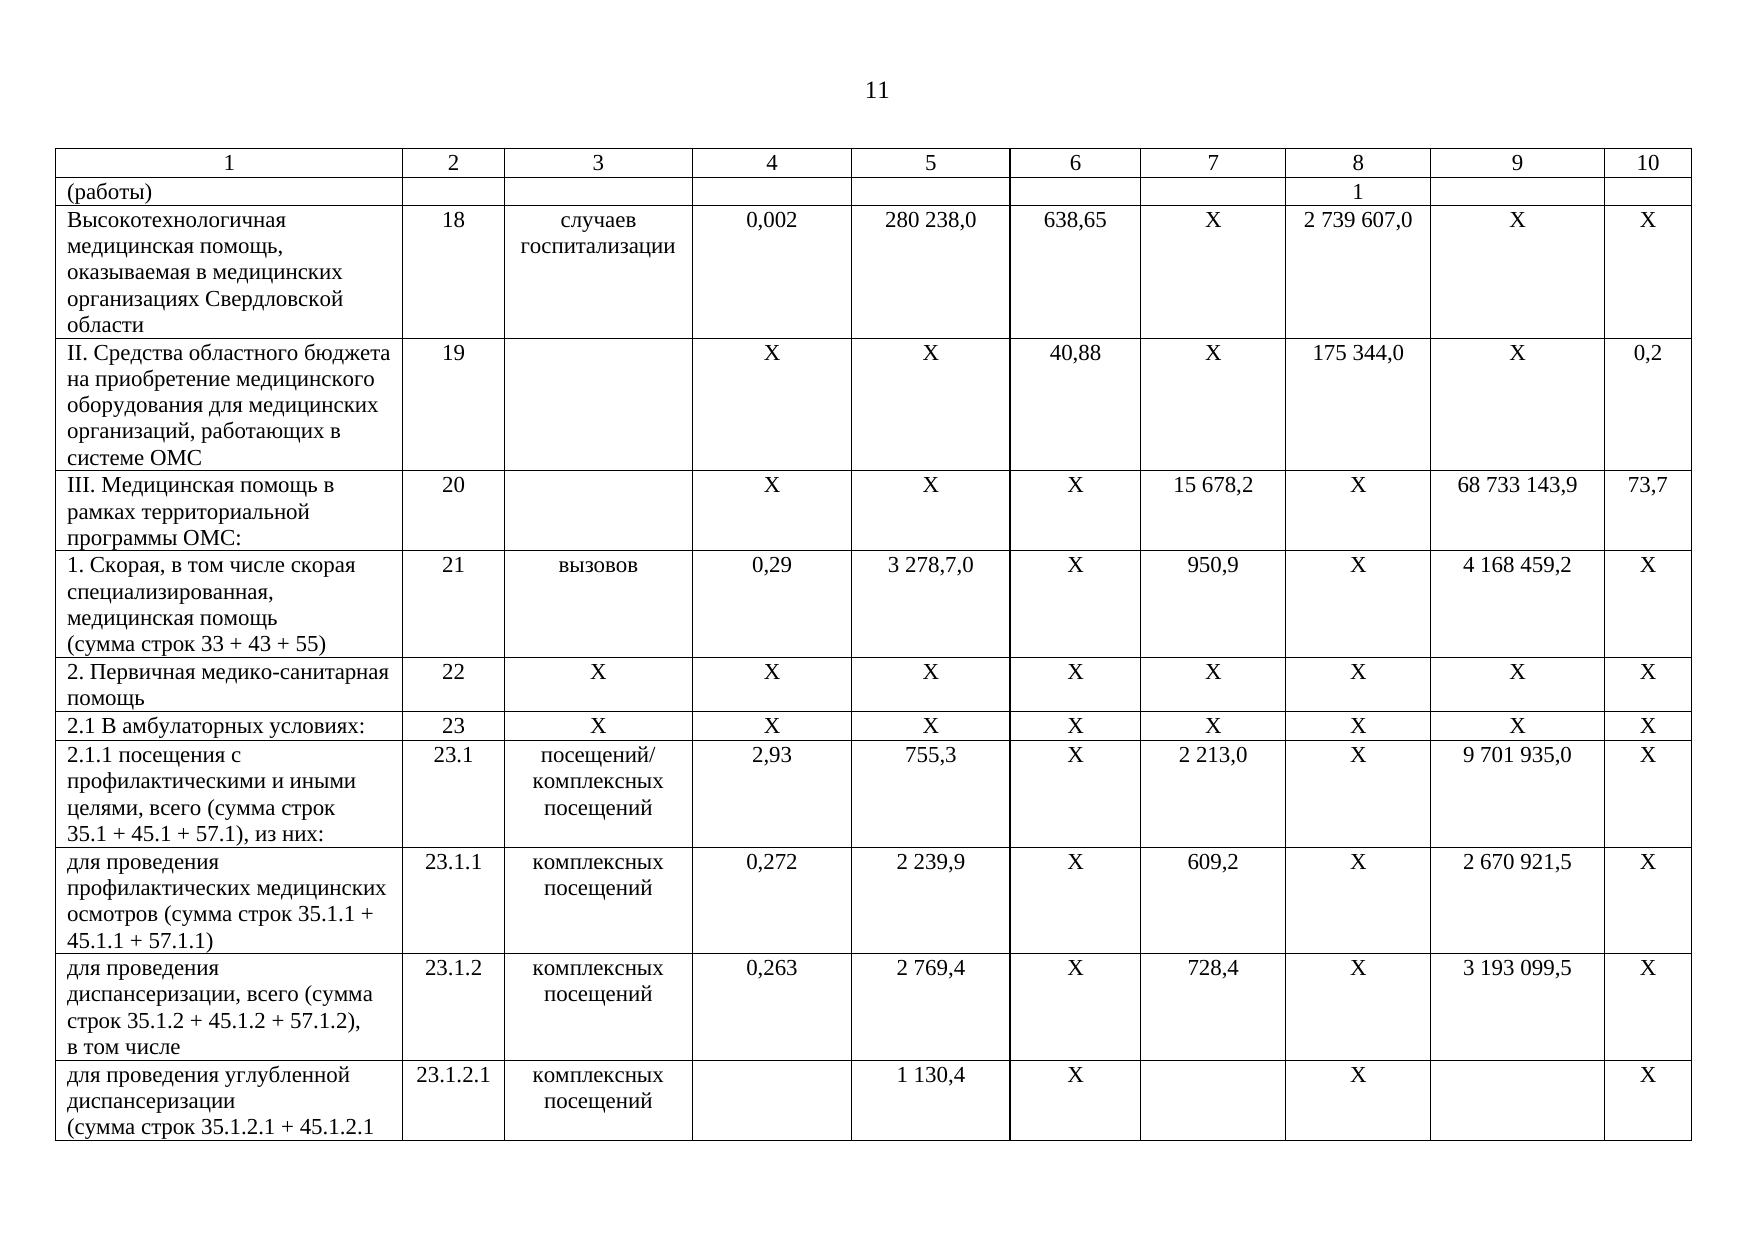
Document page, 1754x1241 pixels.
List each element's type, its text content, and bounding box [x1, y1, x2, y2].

table_cell 175 344,0 [1286, 339, 1430, 470]
table_cell Х [1286, 712, 1430, 740]
table_cell Х [505, 712, 692, 740]
table_cell 23.1.2 [403, 954, 504, 1059]
table_cell X [1431, 206, 1604, 337]
table_cell Х [1011, 741, 1140, 847]
table_cell [852, 178, 1009, 205]
table_cell (работы) [56, 178, 402, 205]
table_cell [1141, 178, 1285, 205]
table_cell 2 670 921,5 [1431, 848, 1604, 953]
table_cell [1431, 1061, 1604, 1140]
table_cell 2 739 607,0 [1286, 206, 1430, 337]
table_cell [505, 339, 692, 470]
table_cell Х [1141, 712, 1285, 740]
table_cell Х [1011, 658, 1140, 711]
table_cell 0,2 [1605, 339, 1691, 470]
table_cell X [1141, 339, 1285, 470]
table_cell [505, 471, 692, 550]
table_cell [505, 178, 692, 205]
table_cell 19 [403, 339, 504, 470]
table_cell 280 238,0 [852, 206, 1009, 337]
table_cell 0,272 [693, 848, 851, 953]
table_cell Х [1286, 954, 1430, 1059]
table_header 5 [852, 149, 1009, 177]
table_cell Х [1011, 712, 1140, 740]
table_cell Х [1011, 471, 1140, 550]
table_cell [1011, 178, 1140, 205]
table_cell 73,7 [1605, 471, 1691, 550]
table_cell Х [852, 658, 1009, 711]
table_header 3 [505, 149, 692, 177]
table_cell 3 193 099,5 [1431, 954, 1604, 1059]
table_cell [693, 1061, 851, 1140]
table_cell Х [1286, 471, 1430, 550]
table_cell Х [852, 471, 1009, 550]
table_cell 2 213,0 [1141, 741, 1285, 847]
table_cell [1605, 178, 1691, 205]
table_cell 23.1.1 [403, 848, 504, 953]
table_cell 609,2 [1141, 848, 1285, 953]
table_cell Х [1286, 658, 1430, 711]
table_cell 2. Первичная медико-санитарная помощь [56, 658, 402, 711]
table_header 10 [1605, 149, 1691, 177]
table_cell Х [1141, 658, 1285, 711]
table_header 1 [56, 149, 402, 177]
table_cell Х [693, 712, 851, 740]
table_cell комплексных посещений [505, 1061, 692, 1140]
table_cell Х [1011, 954, 1140, 1059]
table_cell Х [1605, 658, 1691, 711]
table_cell X [1141, 206, 1285, 337]
table_header 8 [1286, 149, 1430, 177]
table_cell комплексных посещений [505, 848, 692, 953]
table_cell 15 678,2 [1141, 471, 1285, 550]
table_cell Х [693, 471, 851, 550]
table_cell 18 [403, 206, 504, 337]
table_cell 755,3 [852, 741, 1009, 847]
table_cell 728,4 [1141, 954, 1285, 1059]
table_cell 2,93 [693, 741, 851, 847]
table_cell 21 [403, 551, 504, 657]
table_cell 950,9 [1141, 551, 1285, 657]
table_cell Х [1286, 1061, 1430, 1140]
table_cell Х [1011, 848, 1140, 953]
table_cell Х [1011, 551, 1140, 657]
table_cell Высокотехнологичная медицинская помощь, оказываемая в медицинских организациях Свердловской области [56, 206, 402, 337]
table_cell для проведения углубленной диспансеризации (сумма строк 35.1.2.1 + 45.1.2.1 [56, 1061, 402, 1140]
table_cell Х [1286, 551, 1430, 657]
table_header 9 [1431, 149, 1604, 177]
table_cell Х [852, 339, 1009, 470]
table_cell Х [1605, 712, 1691, 740]
table_cell 23.1 [403, 741, 504, 847]
table_cell Х [852, 712, 1009, 740]
table_cell для проведения диспансеризации, всего (сумма строк 35.1.2 + 45.1.2 + 57.1.2), в том числе [56, 954, 402, 1059]
table_cell Х [1431, 658, 1604, 711]
table_cell 4 168 459,2 [1431, 551, 1604, 657]
table_cell 68 733 143,9 [1431, 471, 1604, 550]
table_cell Х [505, 658, 692, 711]
table_cell 0,002 [693, 206, 851, 337]
table_cell [1141, 1061, 1285, 1140]
table_cell Х [1605, 741, 1691, 847]
table_header 4 [693, 149, 851, 177]
table_cell 0,29 [693, 551, 851, 657]
table_cell 9 701 935,0 [1431, 741, 1604, 847]
table_cell случаев госпитализации [505, 206, 692, 337]
table_cell вызовов [505, 551, 692, 657]
table_header 2 [403, 149, 504, 177]
table_cell Х [693, 339, 851, 470]
table_cell 1. Скорая, в том числе скорая специализированная, медицинская помощь (сумма строк 33 + 43 + 55) [56, 551, 402, 657]
table_cell III. Медицинская помощь в рамках территориальной программы ОМС: [56, 471, 402, 550]
table_cell Х [1431, 712, 1604, 740]
table_cell 23 [403, 712, 504, 740]
table_cell 2 769,4 [852, 954, 1009, 1059]
table_cell [1431, 178, 1604, 205]
table_cell 20 [403, 471, 504, 550]
table_cell [693, 178, 851, 205]
table_cell Х [1011, 1061, 1140, 1140]
table_cell для проведения профилактических медицинских осмотров (сумма строк 35.1.1 + 45.1.1 + 57.1.1) [56, 848, 402, 953]
table_header 7 [1141, 149, 1285, 177]
table_cell 2.1.1 посещения с профилактическими и иными целями, всего (сумма строк 35.1 + 45.1 + 57.1), из них: [56, 741, 402, 847]
table_cell Х [1605, 1061, 1691, 1140]
table_cell II. Средства областного бюджета на приобретение медицинского оборудования для медицинских организаций, работающих в системе ОМС [56, 339, 402, 470]
table_cell X [1431, 339, 1604, 470]
table_cell 22 [403, 658, 504, 711]
table_cell 1 [1286, 178, 1430, 205]
table_cell посещений/ комплексных посещений [505, 741, 692, 847]
table_cell 1 130,4 [852, 1061, 1009, 1140]
table_cell 638,65 [1011, 206, 1140, 337]
table_cell 2 239,9 [852, 848, 1009, 953]
table_cell комплексных посещений [505, 954, 692, 1059]
table_cell Х [1286, 848, 1430, 953]
table_cell Х [693, 658, 851, 711]
table_cell [403, 178, 504, 205]
table_cell X [1605, 206, 1691, 337]
table_cell Х [1605, 848, 1691, 953]
table_cell 40,88 [1011, 339, 1140, 470]
table_cell 23.1.2.1 [403, 1061, 504, 1140]
table_cell Х [1605, 551, 1691, 657]
table_header 6 [1011, 149, 1140, 177]
table_cell 0,263 [693, 954, 851, 1059]
table_cell 2.1 В амбулаторных условиях: [56, 712, 402, 740]
table_cell 3 278,7,0 [852, 551, 1009, 657]
table_cell Х [1286, 741, 1430, 847]
table_cell Х [1605, 954, 1691, 1059]
